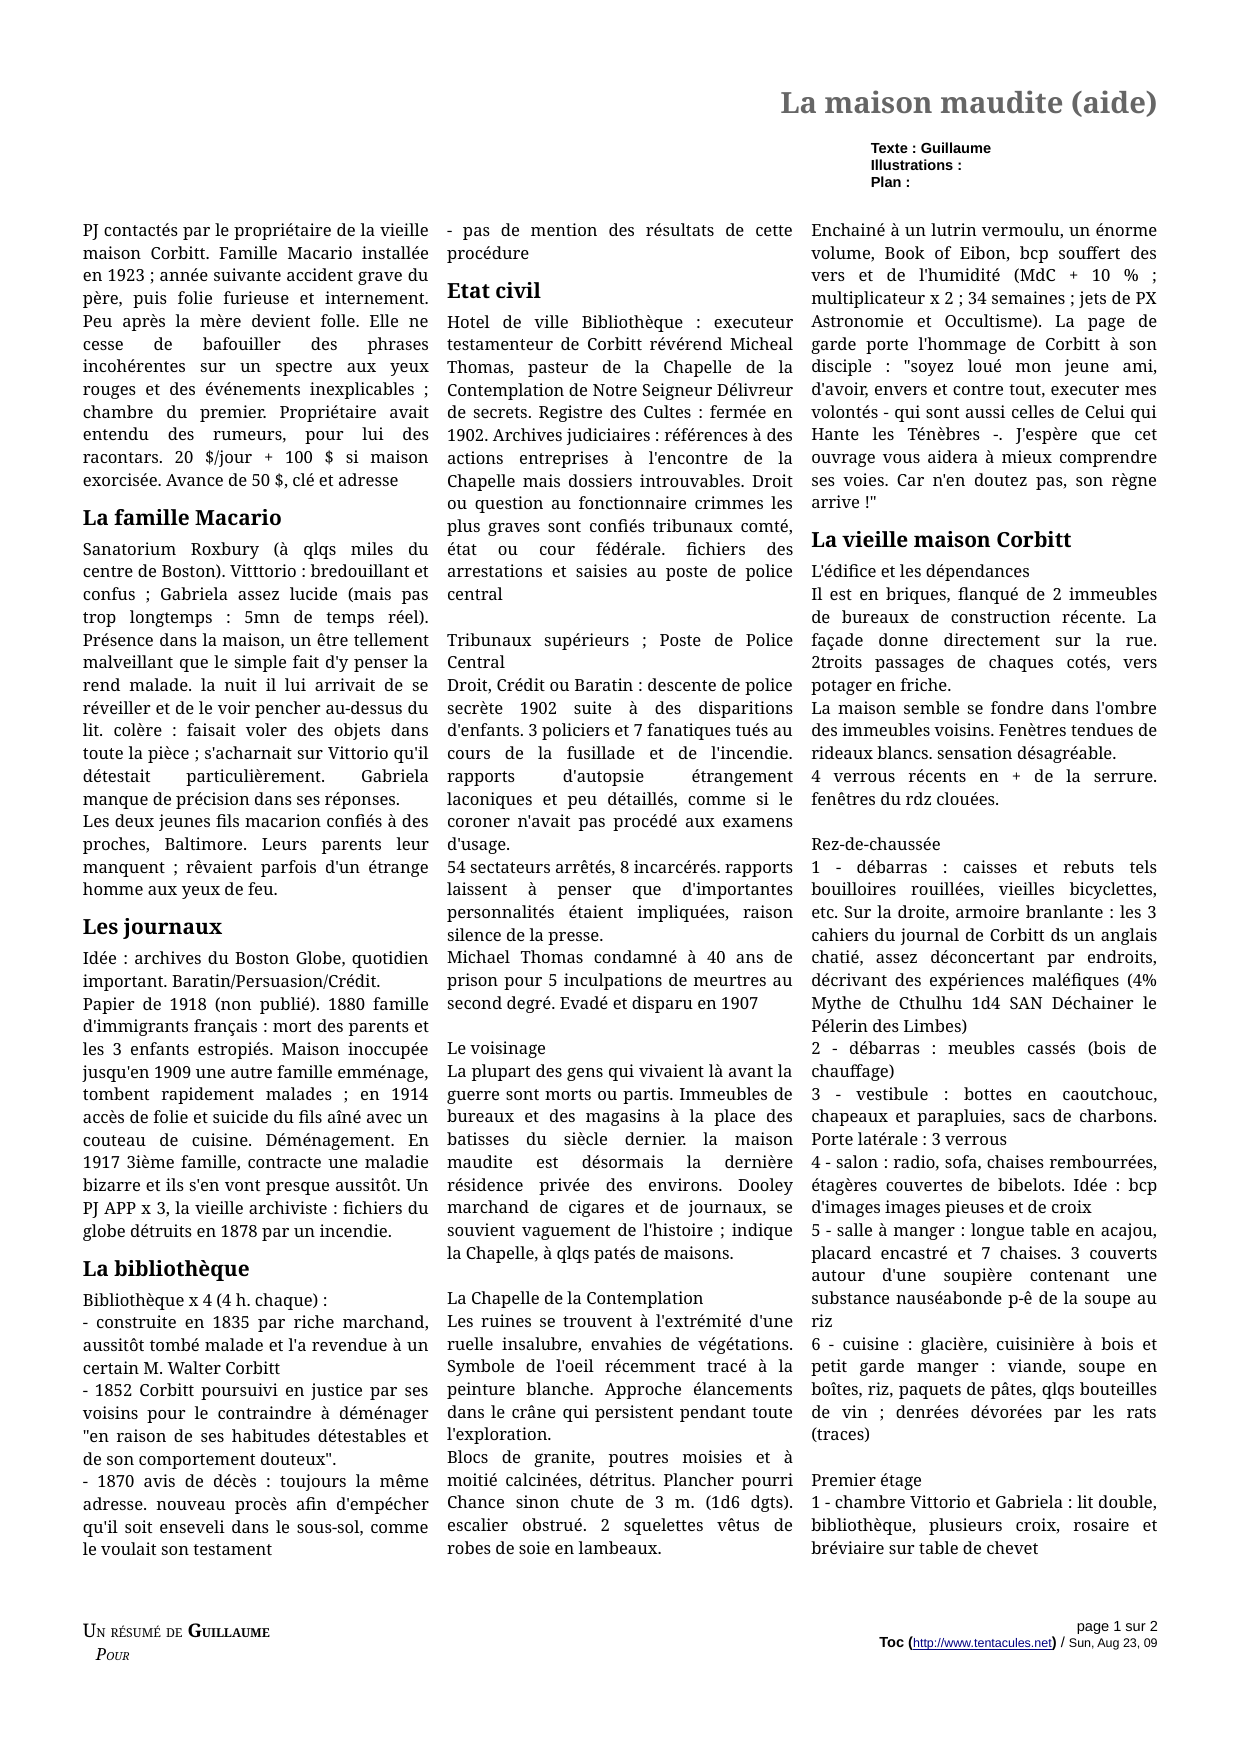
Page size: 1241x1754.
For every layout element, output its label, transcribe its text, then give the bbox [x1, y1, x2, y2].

subtitle Les journaux [83, 912, 429, 941]
text 4 - salon : radio, sofa, chaises rembourrées, étagères couvertes de bibelots. Idée : bcp d'images images pieuses et de croix [811, 1150, 1157, 1218]
text La maison semble se fondre dans l'ombre des immeubles voisins. Fenètres tendues de rideaux blancs. sensation désagréable. [811, 696, 1157, 764]
text Sanatorium Roxbury (à qlqs miles du centre de Boston). Vitttorio : bredouillant et confus ; Gabriela assez lucide (mais pas trop longtemps : 5mn de temps réel). Présence dans la maison, un être tellement malveillant que le simple fait d'y penser la rend malade. la nuit il lui arrivait de se réveiller et de le voir pencher au-dessus du lit. colère : faisait voler des objets dans toute la pièce ; s'acharnait sur Vittorio qu'il détestait particulièrement. Gabriela manque de précision dans ses réponses. [83, 537, 429, 810]
subtitle La maison maudite (aide) [83, 83, 1157, 122]
subtitle La vieille maison Corbitt [811, 526, 1157, 554]
text Le voisinage [447, 1037, 793, 1059]
subtitle La famille Macario [83, 503, 429, 531]
text Bibliothèque x 4 (4 h. chaque) : [83, 1288, 429, 1311]
text 1 - débarras : caisses et rebuts tels bouilloires rouillées, vieilles bicyclettes, etc. Sur la droite, armoire branlante : les 3 cahiers du journal de Corbitt ds un anglais chatié, assez déconcertant par endroits, décrivant des expériences maléfiques (4% Mythe de Cthulhu 1d4 SAN Déchainer le Pélerin des Limbes) [811, 855, 1157, 1037]
subtitle Etat civil [447, 276, 793, 304]
text Tribunaux supérieurs ; Poste de Police Central [447, 628, 793, 673]
text Idée : archives du Boston Globe, quotidien important. Baratin/Persuasion/Crédit. [83, 947, 429, 992]
text Papier de 1918 (non publié). 1880 famille d'immigrants français : mort des parents et les 3 enfants estropiés. Maison inoccupée jusqu'en 1909 une autre famille emménage, tombent rapidement malades ; en 1914 accès de folie et suicide du fils aîné avec un couteau de cuisine. Déménagement. En 1917 3ième famille, contracte une maladie bizarre et ils s'en vont presque aussitôt. Un PJ APP x 3, la vieille archiviste : fichiers du globe détruits en 1878 par un incendie. [83, 992, 429, 1242]
text 3 - vestibule : bottes en caoutchouc, chapeaux et parapluies, sacs de charbons. Porte latérale : 3 verrous [811, 1082, 1157, 1150]
text La plupart des gens qui vivaient là avant la guerre sont morts ou partis. Immeubles de bureaux et des magasins à la place des batisses du siècle dernier. la maison maudite est désormais la dernière résidence privée des environs. Dooley marchand de cigares et de journaux, se souvient vaguement de l'histoire ; indique la Chapelle, à qlqs patés de maisons. [447, 1059, 793, 1264]
text Droit, Crédit ou Baratin : descente de police secrète 1902 suite à des disparitions d'enfants. 3 policiers et 7 fanatiques tués au cours de la fusillade et de l'incendie. rapports d'autopsie étrangement laconiques et peu détaillés, comme si le coroner n'avait pas procédé aux examens d'usage. [447, 673, 793, 855]
text Michael Thomas condamné à 40 ans de prison pour 5 inculpations de meurtres au second degré. Evadé et disparu en 1907 [447, 946, 793, 1014]
text Les deux jeunes fils macarion confiés à des proches, Baltimore. Leurs parents leur manquent ; rêvaient parfois d'un étrange homme aux yeux de feu. [83, 810, 429, 901]
text 4 verrous récents en + de la serrure. fenêtres du rdz clouées. [811, 764, 1157, 810]
text Les ruines se trouvent à l'extrémité d'une ruelle insalubre, envahies de végétations. Symbole de l'oeil récemment tracé à la peinture blanche. Approche élancements dans le crâne qui persistent pendant toute l'exploration. [447, 1309, 793, 1446]
text Enchainé à un lutrin vermoulu, un énorme volume, Book of Eibon, bcp souffert des vers et de l'humidité (MdC + 10 % ; multiplicateur x 2 ; 34 semaines ; jets de PX Astronomie et Occultisme). La page de garde porte l'hommage de Corbitt à son disciple : "soyez loué mon jeune ami, d'avoir, envers et contre tout, executer mes volontés - qui sont aussi celles de Celui qui Hante les Ténèbres -. J'espère que cet ouvrage vous aidera à mieux comprendre ses voies. Car n'en doutez pas, son règne arrive !" [811, 219, 1157, 514]
text 54 sectateurs arrêtés, 8 incarcérés. rapports laissent à penser que d'importantes personnalités étaient impliquées, raison silence de la presse. [447, 855, 793, 946]
text Rez-de-chaussée [811, 832, 1157, 855]
text Blocs de granite, poutres moisies et à moitié calcinées, détritus. Plancher pourri Chance sinon chute de 3 m. (1d6 dgts). escalier obstrué. 2 squelettes vêtus de robes de soie en lambeaux. [447, 1446, 793, 1559]
subtitle La bibliothèque [83, 1254, 429, 1282]
text PJ contactés par le propriétaire de la vieille maison Corbitt. Famille Macario installée en 1923 ; année suivante accident grave du père, puis folie furieuse et internement. Peu après la mère devient folle. Elle ne cesse de bafouiller des phrases incohérentes sur un spectre aux yeux rouges et des événements inexplicables ; chambre du premier. Propriétaire avait entendu des rumeurs, pour lui des racontars. 20 $/jour + 100 $ si maison exorcisée. Avance de 50 $, clé et adresse [83, 219, 429, 491]
text Premier étage [811, 1468, 1157, 1491]
text - 1852 Corbitt poursuivi en justice par ses voisins pour le contraindre à déménager "en raison de ses habitudes détestables et de son comportement douteux". [83, 1379, 429, 1470]
table_header [83, 134, 865, 196]
text - pas de mention des résultats de cette procédure [447, 219, 793, 264]
text La Chapelle de la Contemplation [447, 1287, 793, 1309]
text - construite en 1835 par riche marchand, aussitôt tombé malade et l'a revendue à un certain M. Walter Corbitt [83, 1311, 429, 1379]
text - 1870 avis de décès : toujours la même adresse. nouveau procès afin d'empécher qu'il soit enseveli dans le sous-sol, comme le voulait son testament [83, 1470, 429, 1561]
text 5 - salle à manger : longue table en acajou, placard encastré et 7 chaises. 3 couverts autour d'une soupière contenant une substance nauséabonde p-ê de la soupe au riz [811, 1218, 1157, 1332]
text L'édifice et les dépendances [811, 560, 1157, 583]
text Il est en briques, flanqué de 2 immeubles de bureaux de construction récente. La façade donne directement sur la rue. 2troits passages de chaques cotés, vers potager en friche. [811, 583, 1157, 696]
table_header Texte : Guillaume Illustrations : Plan : [865, 134, 1157, 196]
text Hotel de ville Bibliothèque : executeur testamenteur de Corbitt révérend Micheal Thomas, pasteur de la Chapelle de la Contemplation de Notre Seigneur Délivreur de secrets. Registre des Cultes : fermée en 1902. Archives judiciaires : références à des actions entreprises à l'encontre de la Chapelle mais dossiers introuvables. Droit ou question au fonctionnaire crimmes les plus graves sont confiés tribunaux comté, état ou cour fédérale. fichiers des arrestations et saisies au poste de police central [447, 310, 793, 605]
text 6 - cuisine : glacière, cuisinière à bois et petit garde manger : viande, soupe en boîtes, riz, paquets de pâtes, qlqs bouteilles de vin ; denrées dévorées par les rats (traces) [811, 1332, 1157, 1446]
text 2 - débarras : meubles cassés (bois de chauffage) [811, 1037, 1157, 1082]
text 1 - chambre Vittorio et Gabriela : lit double, bibliothèque, plusieurs croix, rosaire et bréviaire sur table de chevet [811, 1491, 1157, 1559]
